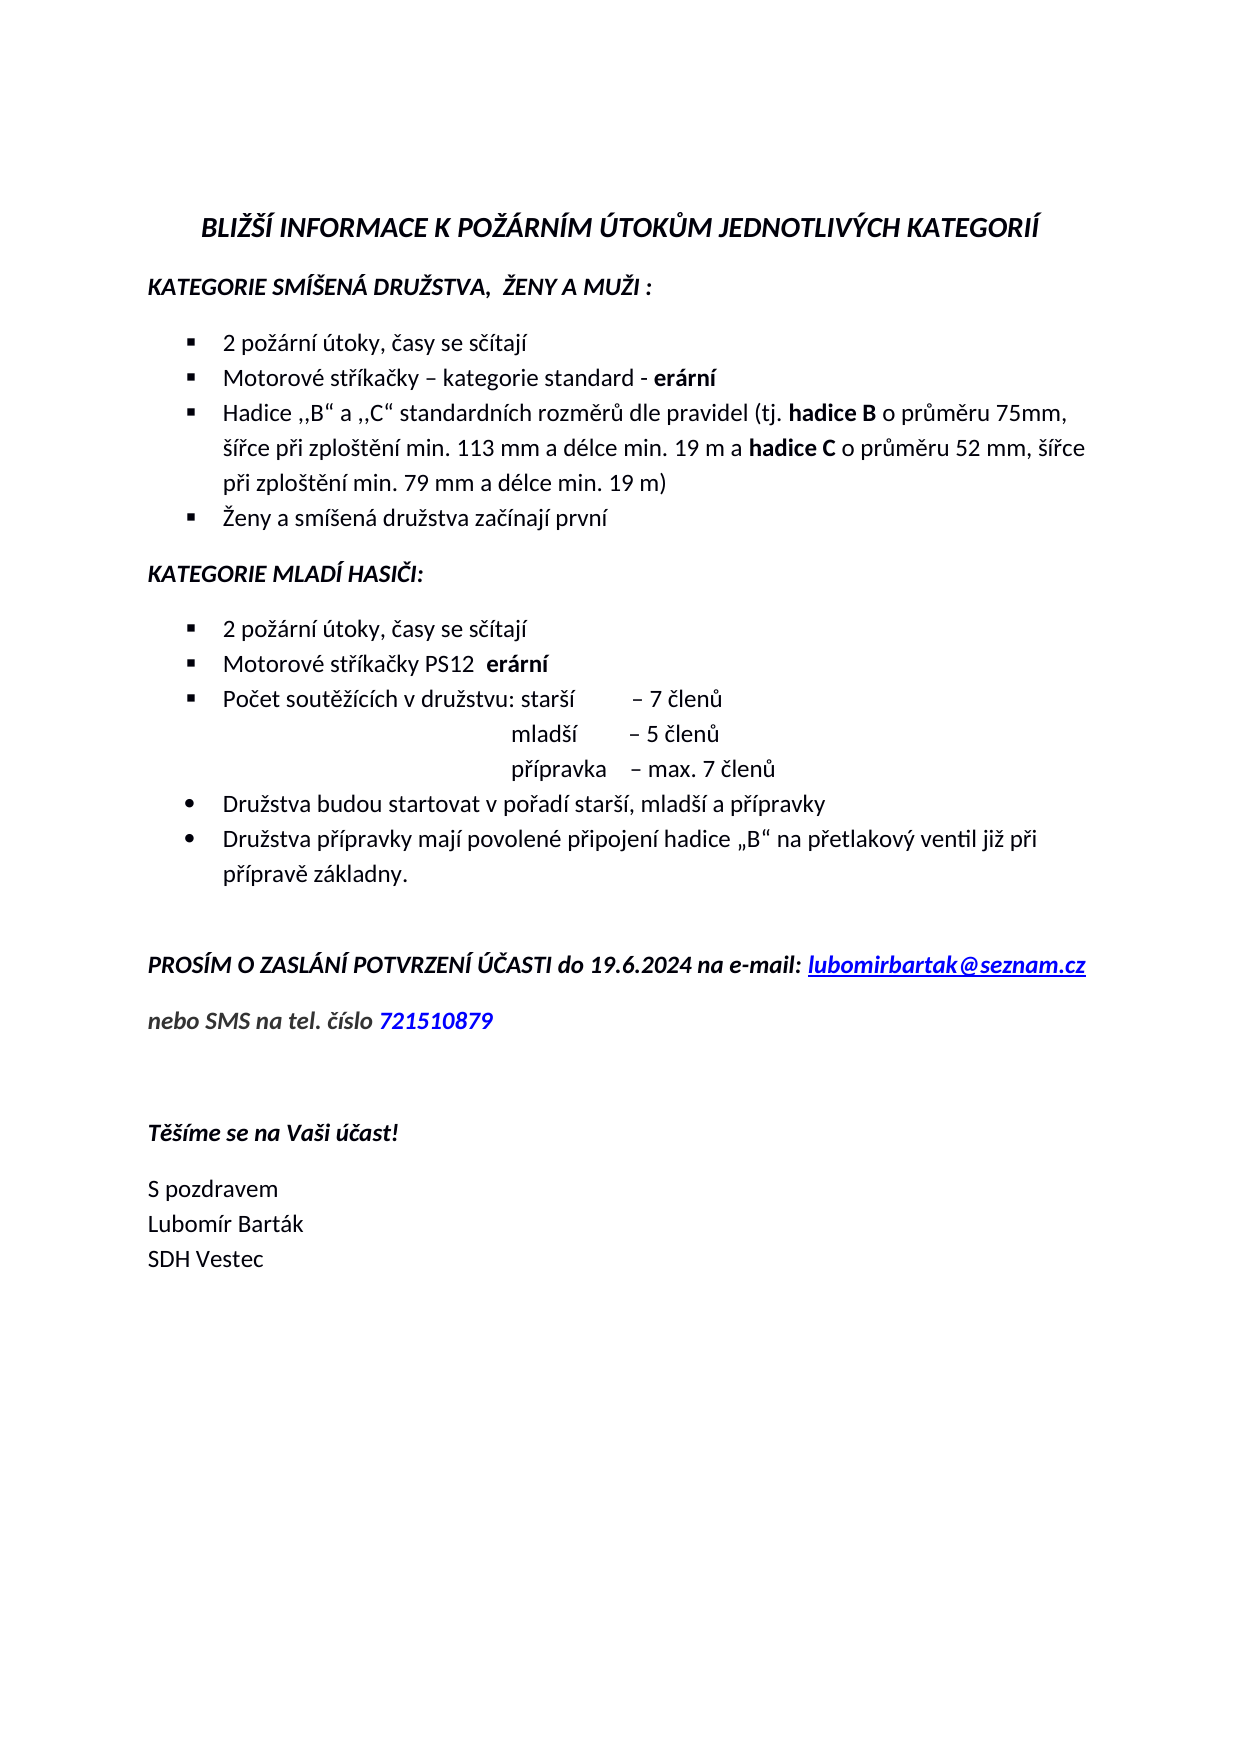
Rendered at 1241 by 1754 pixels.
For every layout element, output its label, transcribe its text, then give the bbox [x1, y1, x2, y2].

list přípravka – max. 7 členů [223, 754, 1093, 784]
list Družstva přípravky mají povolené připojení hadice „B“ na přetlakový ventil již při přípravě základny. [185, 824, 1093, 889]
list Motorové stříkačky – kategorie standard - erární [185, 362, 1093, 392]
text BLIŽŠÍ INFORMACE K POŽÁRNÍM ÚTOKŮM JEDNOTLIVÝCH KATEGORIÍ [148, 209, 1093, 245]
text KATEGORIE SMÍŠENÁ DRUŽSTVA, ŽENY A MUŽI : [148, 271, 1093, 302]
list Hadice ,,B“ a ,,C“ standardních rozměrů dle pravidel (tj. hadice B o průměru 75mm, šířce při zploštění min. 113 mm a délce min. 19 m a hadice C o průměru 52 mm, šířce při zploštění min. 79 mm a délce min. 19 m) [185, 397, 1093, 497]
text S pozdravem Lubomír Barták SDH Vestec [148, 1173, 1093, 1273]
list 2 požární útoky, časy se sčítají [185, 614, 1093, 644]
text Těšíme se na Vaši účast! [148, 1117, 1093, 1147]
list Počet soutěžících v družstvu: starší – 7 členů [185, 684, 1093, 714]
list Ženy a smíšená družstva začínají první [185, 502, 1093, 532]
list Družstva budou startovat v pořadí starší, mladší a přípravky [185, 789, 1093, 819]
text PROSÍM O ZASLÁNÍ POTVRZENÍ ÚČASTI do 19.6.2024 na e-mail: lubomirbartak@seznam.cz [148, 949, 1093, 980]
list mladší – 5 členů [223, 719, 1093, 749]
text nebo SMS na tel. číslo 721510879 [148, 1005, 1093, 1036]
text KATEGORIE MLADÍ HASIČI: [148, 558, 1093, 588]
list 2 požární útoky, časy se sčítají [185, 327, 1093, 357]
list Motorové stříkačky PS12 erární [185, 649, 1093, 679]
